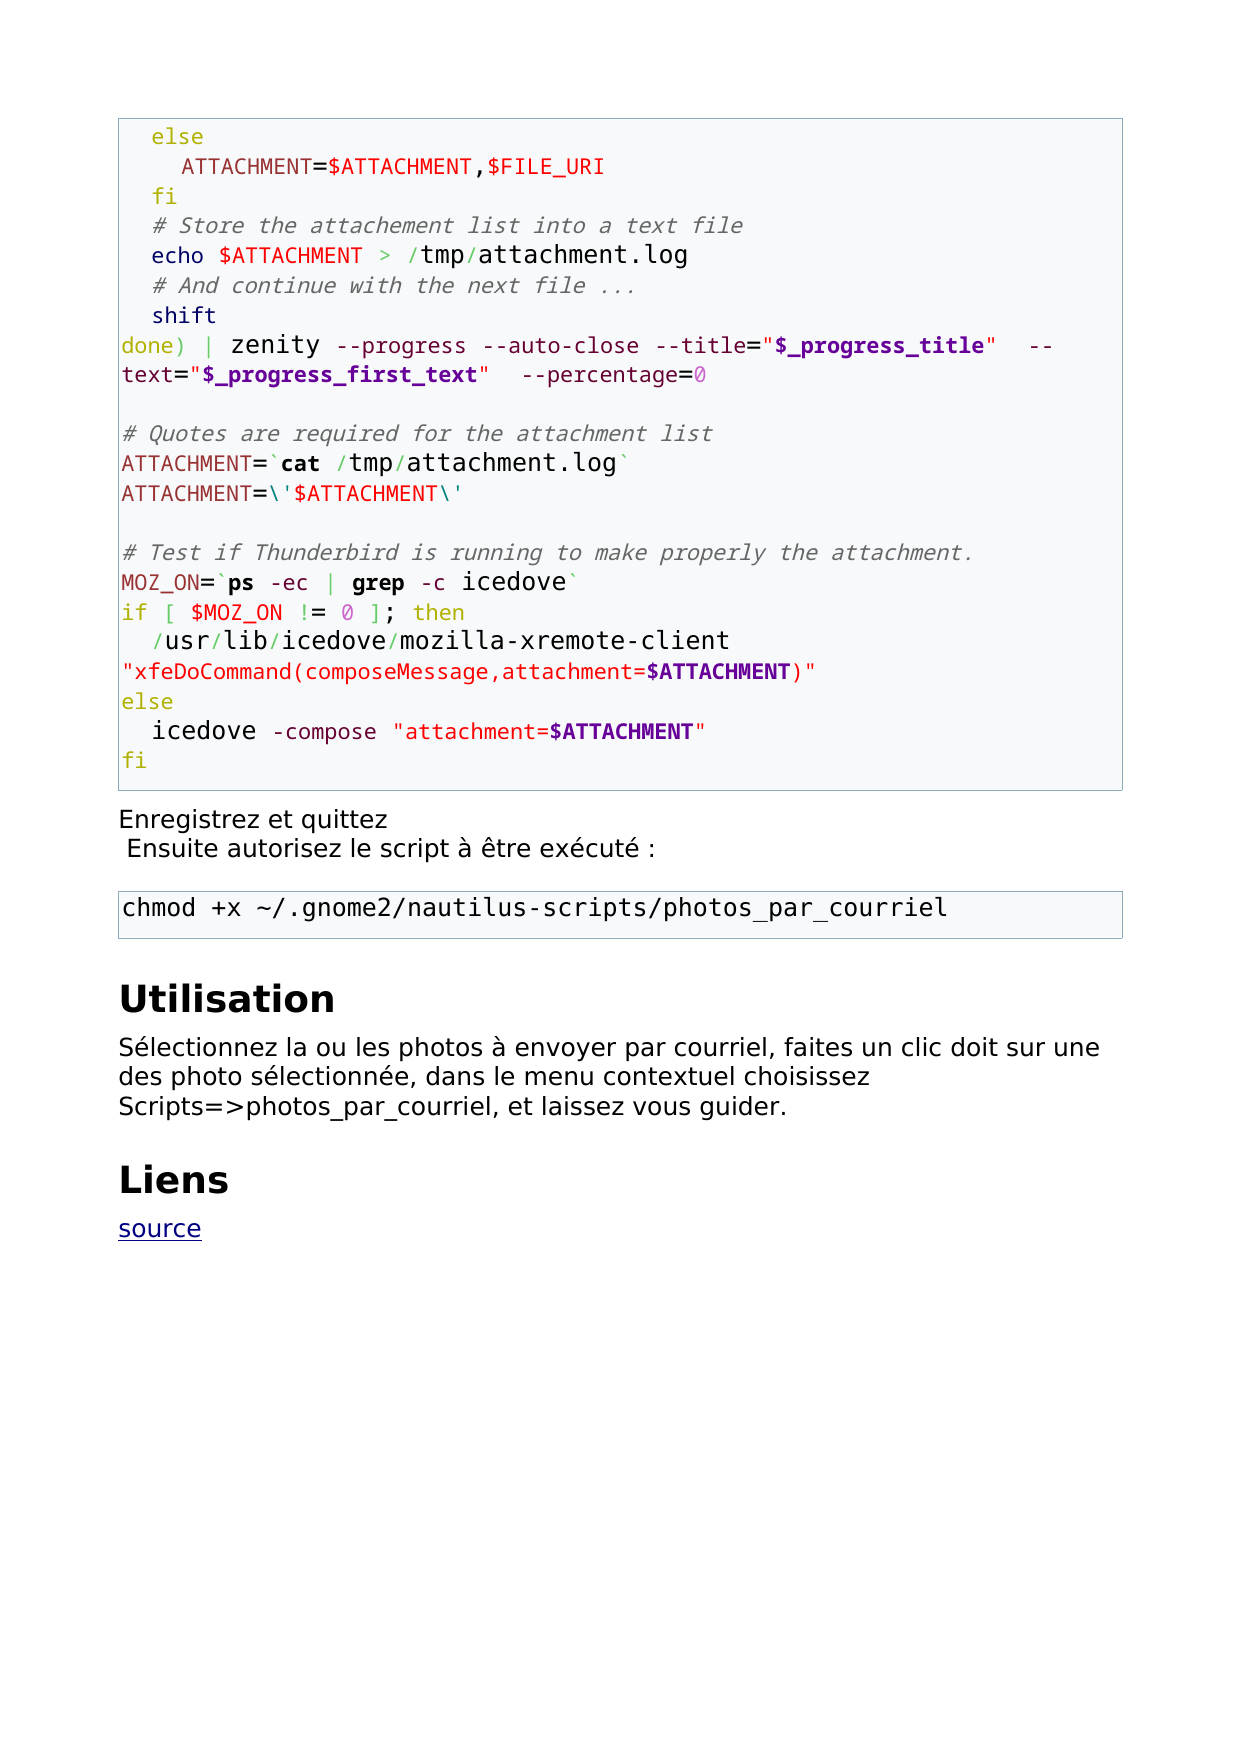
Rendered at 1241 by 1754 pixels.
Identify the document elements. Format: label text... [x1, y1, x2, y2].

subtitle Liens [118, 1158, 1122, 1202]
table_header chmod +x ~/.gnome2/nautilus-scripts/photos_par_courriel [119, 892, 1122, 937]
text Sélectionnez la ou les photos à envoyer par courriel, faites un clic doit sur une des photo sélectionnée, dans le menu contextuel choisissez Scripts=>photos_par_courriel, et laissez vous guider. [118, 1033, 1122, 1121]
text Enregistrez et quittez Ensuite autorisez le script à être exécuté : [118, 805, 1122, 863]
table_header else ATTACHMENT=$ATTACHMENT,$FILE_URI fi # Store the attachement list into a text file echo $ATTACHMENT > /tmp/attachment.log # And continue with the next file ... shift done) | zenity --progress --auto-close --title="$_progress_title" --text="$_progress_first_text" --percentage=0 # Quotes are required for the attachment list ATTACHMENT=`cat /tmp/attachment.log` ATTACHMENT=\'$ATTACHMENT\' # Test if Thunderbird is running to make properly the attachment. MOZ_ON=`ps -ec | grep -c icedove` if [ $MOZ_ON != 0 ]; then /usr/lib/icedove/mozilla-xremote-client "xfeDoCommand(composeMessage,attachment=$ATTACHMENT)" else icedove -compose "attachment=$ATTACHMENT" fi [119, 119, 1122, 790]
subtitle Utilisation [118, 977, 1122, 1021]
text source [118, 1214, 1122, 1244]
